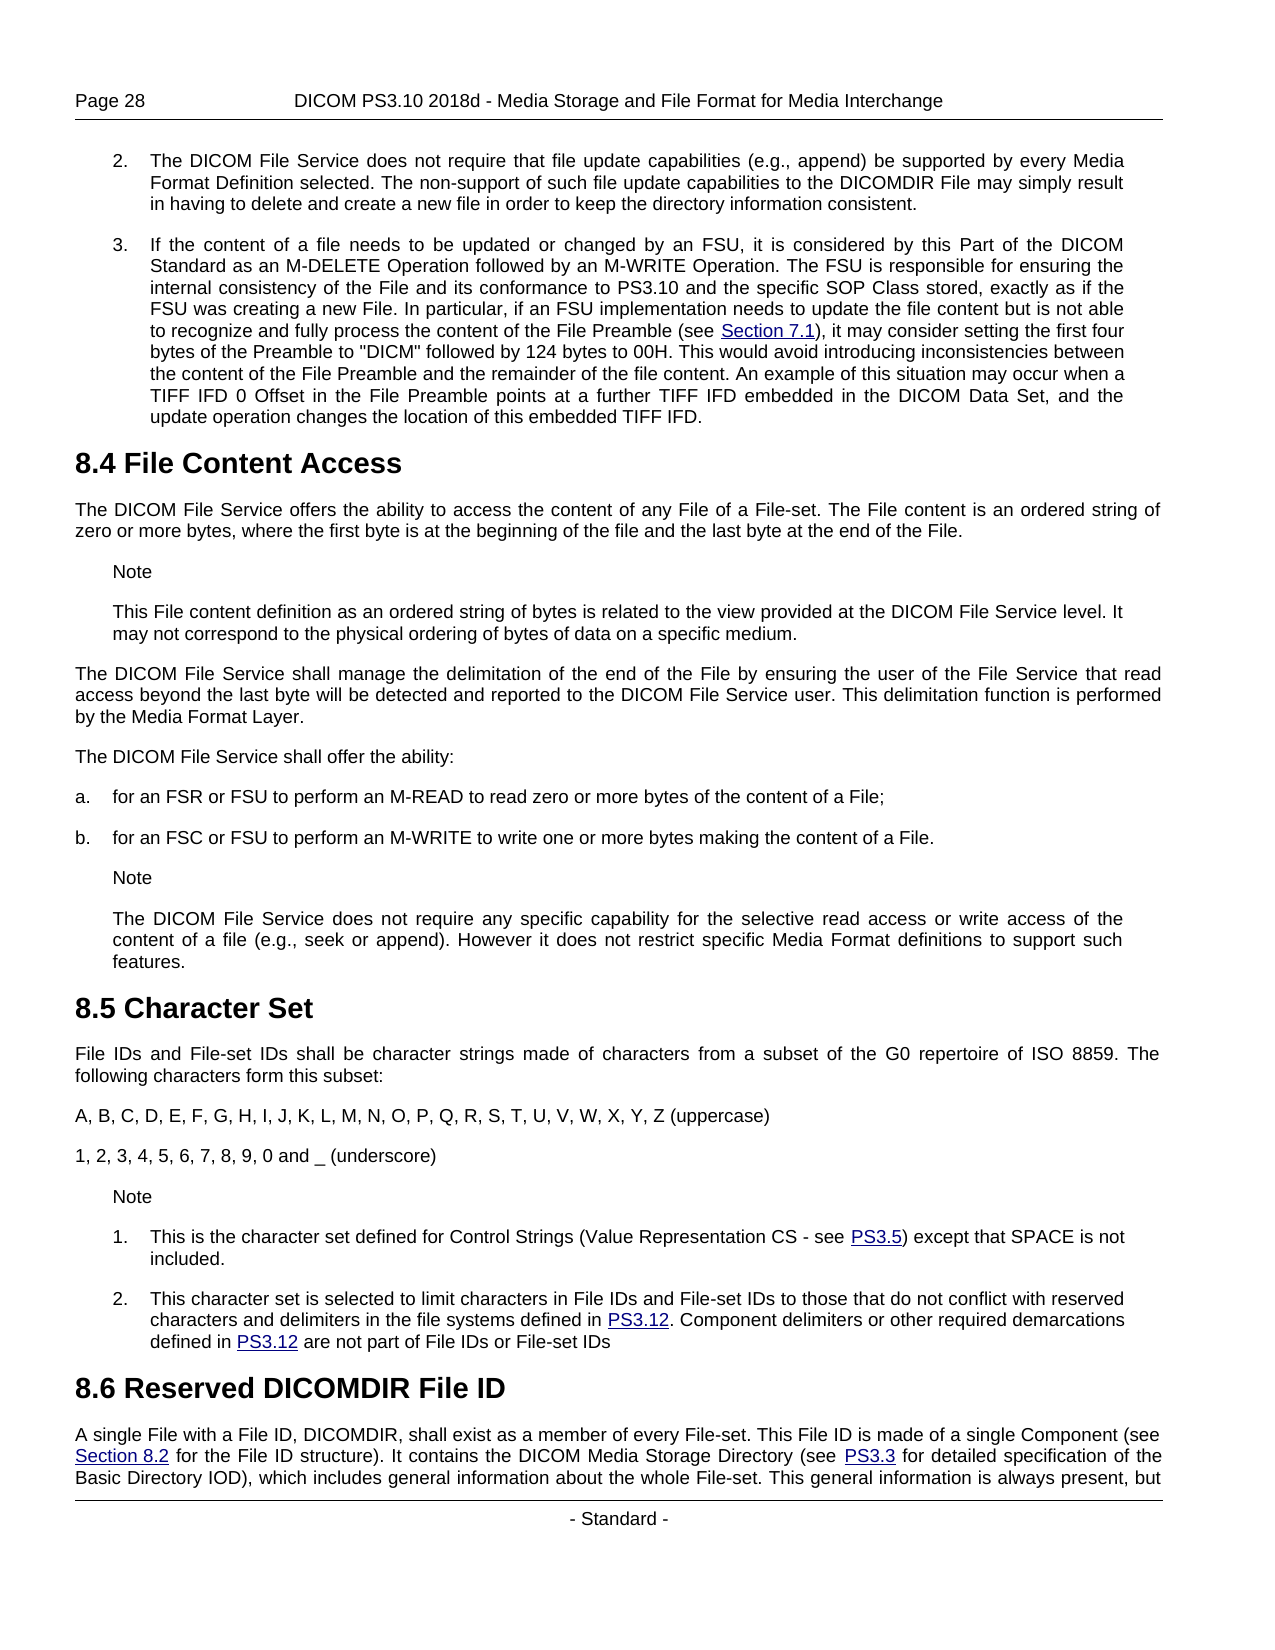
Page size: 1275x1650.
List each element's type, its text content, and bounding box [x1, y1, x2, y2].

text 8.5 Character Set [75, 991, 1162, 1024]
text This File content definition as an ordered string of bytes is related to the view provided at the DICOM File Service level. It may not correspond to the physical ordering of bytes of data on a specific medium. [112, 601, 1125, 644]
text 1, 2, 3, 4, 5, 6, 7, 8, 9, 0 and _ (underscore) [75, 1145, 1162, 1167]
text The DICOM File Service offers the ability to access the content of any File of a File-set. The File content is an ordered string of zero or more bytes, where the first byte is at the beginning of the file and the last byte at the end of the File. [75, 498, 1162, 542]
text File IDs and File-set IDs shall be character strings made of characters from a subset of the G0 repertoire of ISO 8859. The following characters form this subset: [75, 1043, 1162, 1086]
list for an FSC or FSU to perform an M-WRITE to write one or more bytes making the content of a File. [75, 827, 1162, 848]
text 8.4 File Content Access [75, 446, 1162, 480]
text Note [112, 867, 1125, 888]
text The DICOM File Service does not require any specific capability for the selective read access or write access of the content of a file (e.g., seek or append). However it does not restrict specific Media Format definitions to support such features. [112, 907, 1125, 972]
text Note [112, 560, 1125, 582]
text Note [112, 1186, 1125, 1207]
text A, B, C, D, E, F, G, H, I, J, K, L, M, N, O, P, Q, R, S, T, U, V, W, X, Y, Z (uppercase) [75, 1105, 1162, 1126]
list for an FSR or FSU to perform an M-READ to read zero or more bytes of the content of a File; [75, 786, 1162, 808]
text The DICOM File Service shall manage the delimitation of the end of the File by ensuring the user of the File Service that read access beyond the last byte will be detected and reported to the DICOM File Service user. This delimitation function is performed by the Media Format Layer. [75, 663, 1162, 727]
list If the content of a file needs to be updated or changed by an FSU, it is considered by this Part of the DICOM Standard as an M-DELETE Operation followed by an M-WRITE Operation. The FSU is responsible for ensuring the internal consistency of the File and its conformance to PS3.10 and the specific SOP Class stored, exactly as if the FSU was creating a new File. In particular, if an FSU implementation needs to update the file content but is not able to recognize and fully process the content of the File Preamble (see Section 7.1), it may consider setting the first four bytes of the Preamble to "DICM" followed by 124 bytes to 00H. This would avoid introducing inconsistencies between the content of the File Preamble and the remainder of the file content. An example of this situation may occur when a TIFF IFD 0 Offset in the File Preamble points at a further TIFF IFD embedded in the DICOM Data Set, and the update operation changes the location of this embedded TIFF IFD. [112, 233, 1125, 427]
list This is the character set defined for Control Strings (Value Representation CS - see PS3.5) except that SPACE is not included. [112, 1226, 1125, 1269]
list This character set is selected to limit characters in File IDs and File-set IDs to those that do not conflict with reserved characters and delimiters in the file systems defined in PS3.12. Component delimiters or other required demarcations defined in PS3.12 are not part of File IDs or File-set IDs [112, 1288, 1125, 1352]
text 8.6 Reserved DICOMDIR File ID [75, 1371, 1162, 1405]
text A single File with a File ID, DICOMDIR, shall exist as a member of every File-set. This File ID is made of a single Component (see Section 8.2 for the File ID structure). It contains the DICOM Media Storage Directory (see PS3.3 for detailed specification of the Basic Directory IOD), which includes general information about the whole File-set. This general information is always present, but [75, 1423, 1162, 1488]
list The DICOM File Service does not require that file update capabilities (e.g., append) be supported by every Media Format Definition selected. The non-support of such file update capabilities to the DICOMDIR File may simply result in having to delete and create a new file in order to keep the directory information consistent. [112, 150, 1125, 215]
text The DICOM File Service shall offer the ability: [75, 746, 1162, 768]
